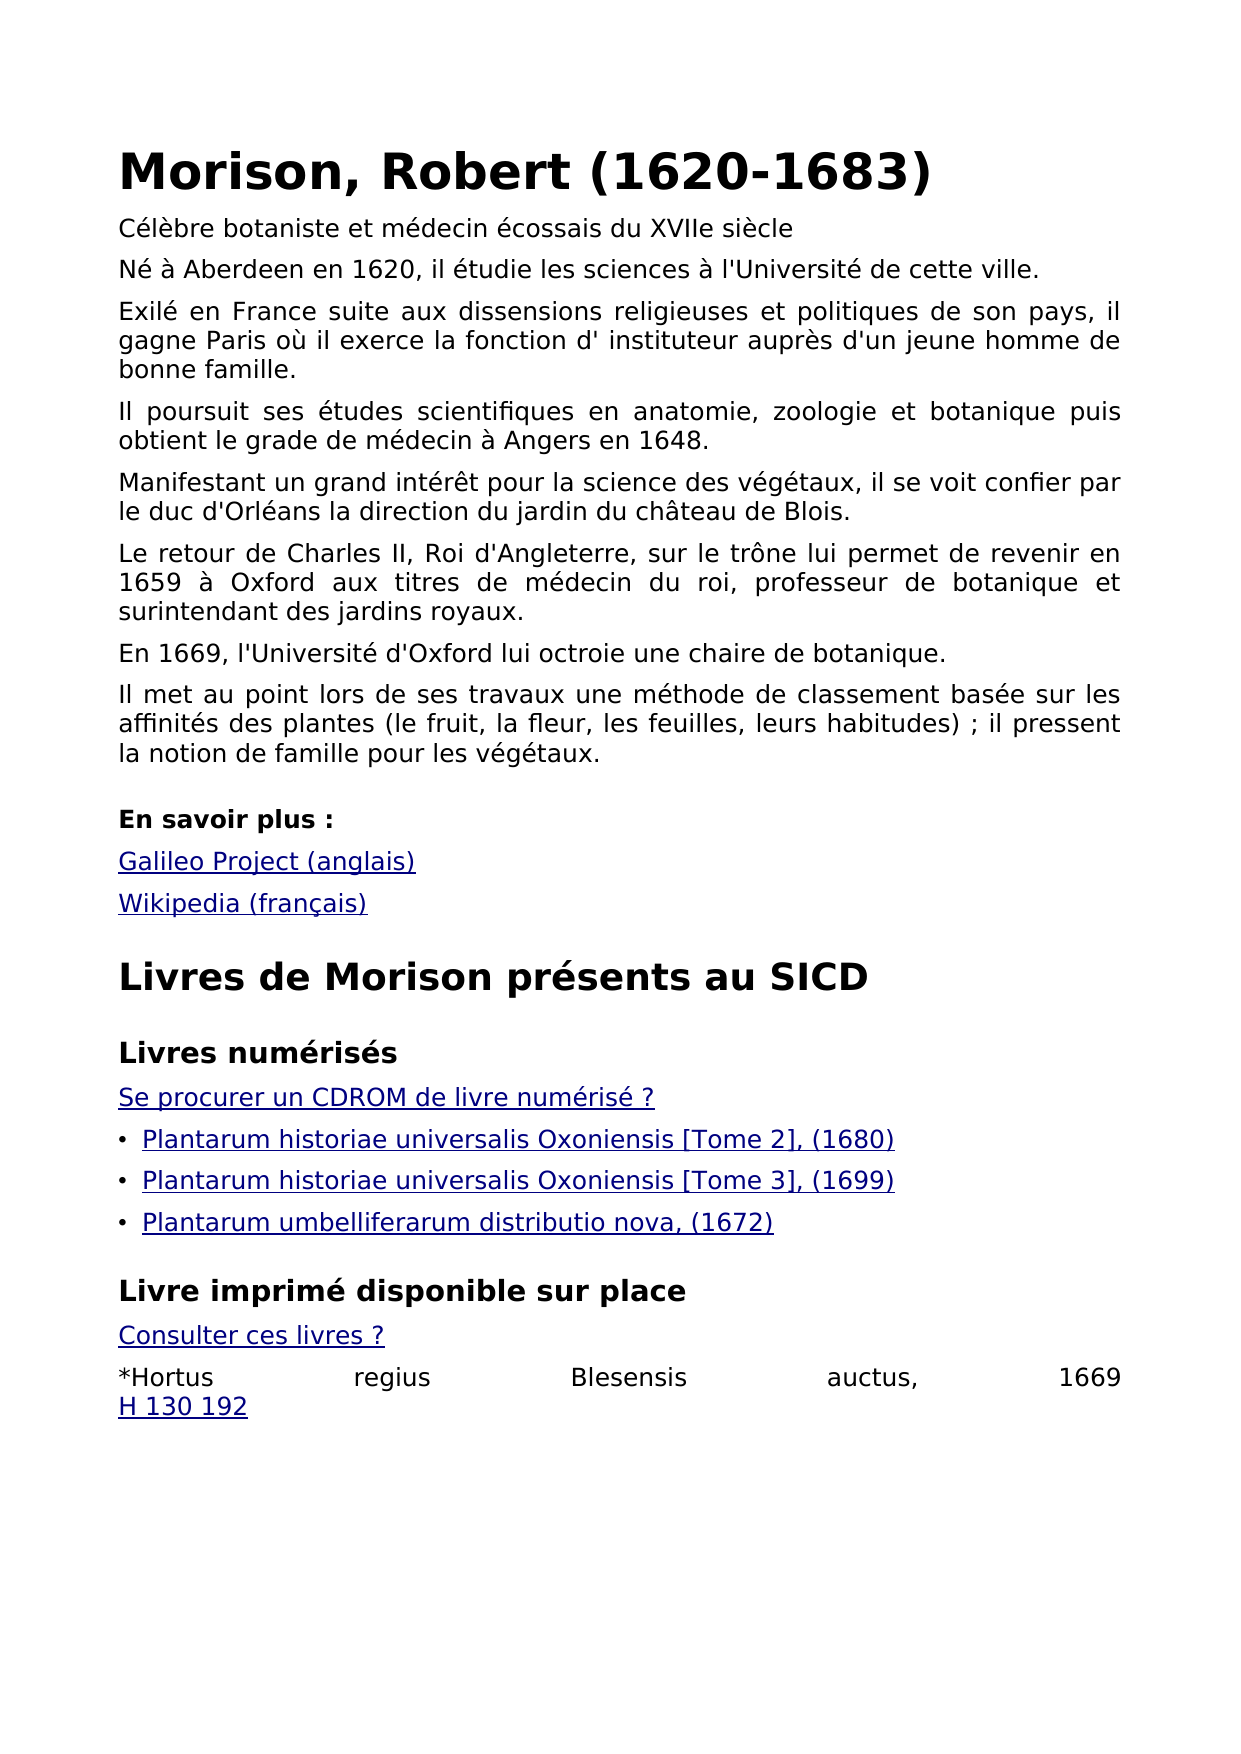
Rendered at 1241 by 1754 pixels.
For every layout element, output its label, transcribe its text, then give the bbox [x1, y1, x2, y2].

list Plantarum umbelliferarum distributio nova, (1672) [118, 1208, 1122, 1237]
text *Hortus regius Blesensis auctus, 1669 H 130 192 [118, 1363, 1122, 1421]
text Né à Aberdeen en 1620, il étudie les sciences à l'Université de cette ville. [118, 256, 1122, 285]
list Plantarum historiae universalis Oxoniensis [Tome 2], (1680) [118, 1125, 1122, 1154]
text Le retour de Charles II, Roi d'Angleterre, sur le trône lui permet de revenir en 1659 à Oxford aux titres de médecin du roi, professeur de botanique et surintendant des jardins royaux. [118, 539, 1122, 626]
text Consulter ces livres ? [118, 1321, 1122, 1350]
text Galileo Project (anglais) [118, 847, 1122, 876]
text Il poursuit ses études scientifiques en anatomie, zoologie et botanique puis obtient le grade de médecin à Angers en 1648. [118, 397, 1122, 456]
text Wikipedia (français) [118, 889, 1122, 918]
text Exilé en France suite aux dissensions religieuses et politiques de son pays, il gagne Paris où il exerce la fonction d' instituteur auprès d'un jeune homme de bonne famille. [118, 297, 1122, 385]
text Célèbre botaniste et médecin écossais du XVIIe siècle [118, 214, 1122, 243]
subtitle Livre imprimé disponible sur place [118, 1275, 1122, 1309]
text En 1669, l'Université d'Oxford lui octroie une chaire de botanique. [118, 639, 1122, 668]
subtitle Livres numérisés [118, 1037, 1122, 1071]
text Se procurer un CDROM de livre numérisé ? [118, 1083, 1122, 1112]
list Plantarum historiae universalis Oxoniensis [Tome 3], (1699) [118, 1166, 1122, 1196]
text Il met au point lors de ses travaux une méthode de classement basée sur les affinités des plantes (le fruit, la fleur, les feuilles, leurs habitudes) ; il pressent la notion de famille pour les végétaux. [118, 681, 1122, 768]
text Manifestant un grand intérêt pour la science des végétaux, il se voit confier par le duc d'Orléans la direction du jardin du château de Blois. [118, 468, 1122, 526]
subtitle En savoir plus : [118, 806, 1122, 835]
subtitle Livres de Morison présents au SICD [118, 956, 1122, 999]
subtitle Morison, Robert (1620-1683) [118, 143, 1122, 201]
